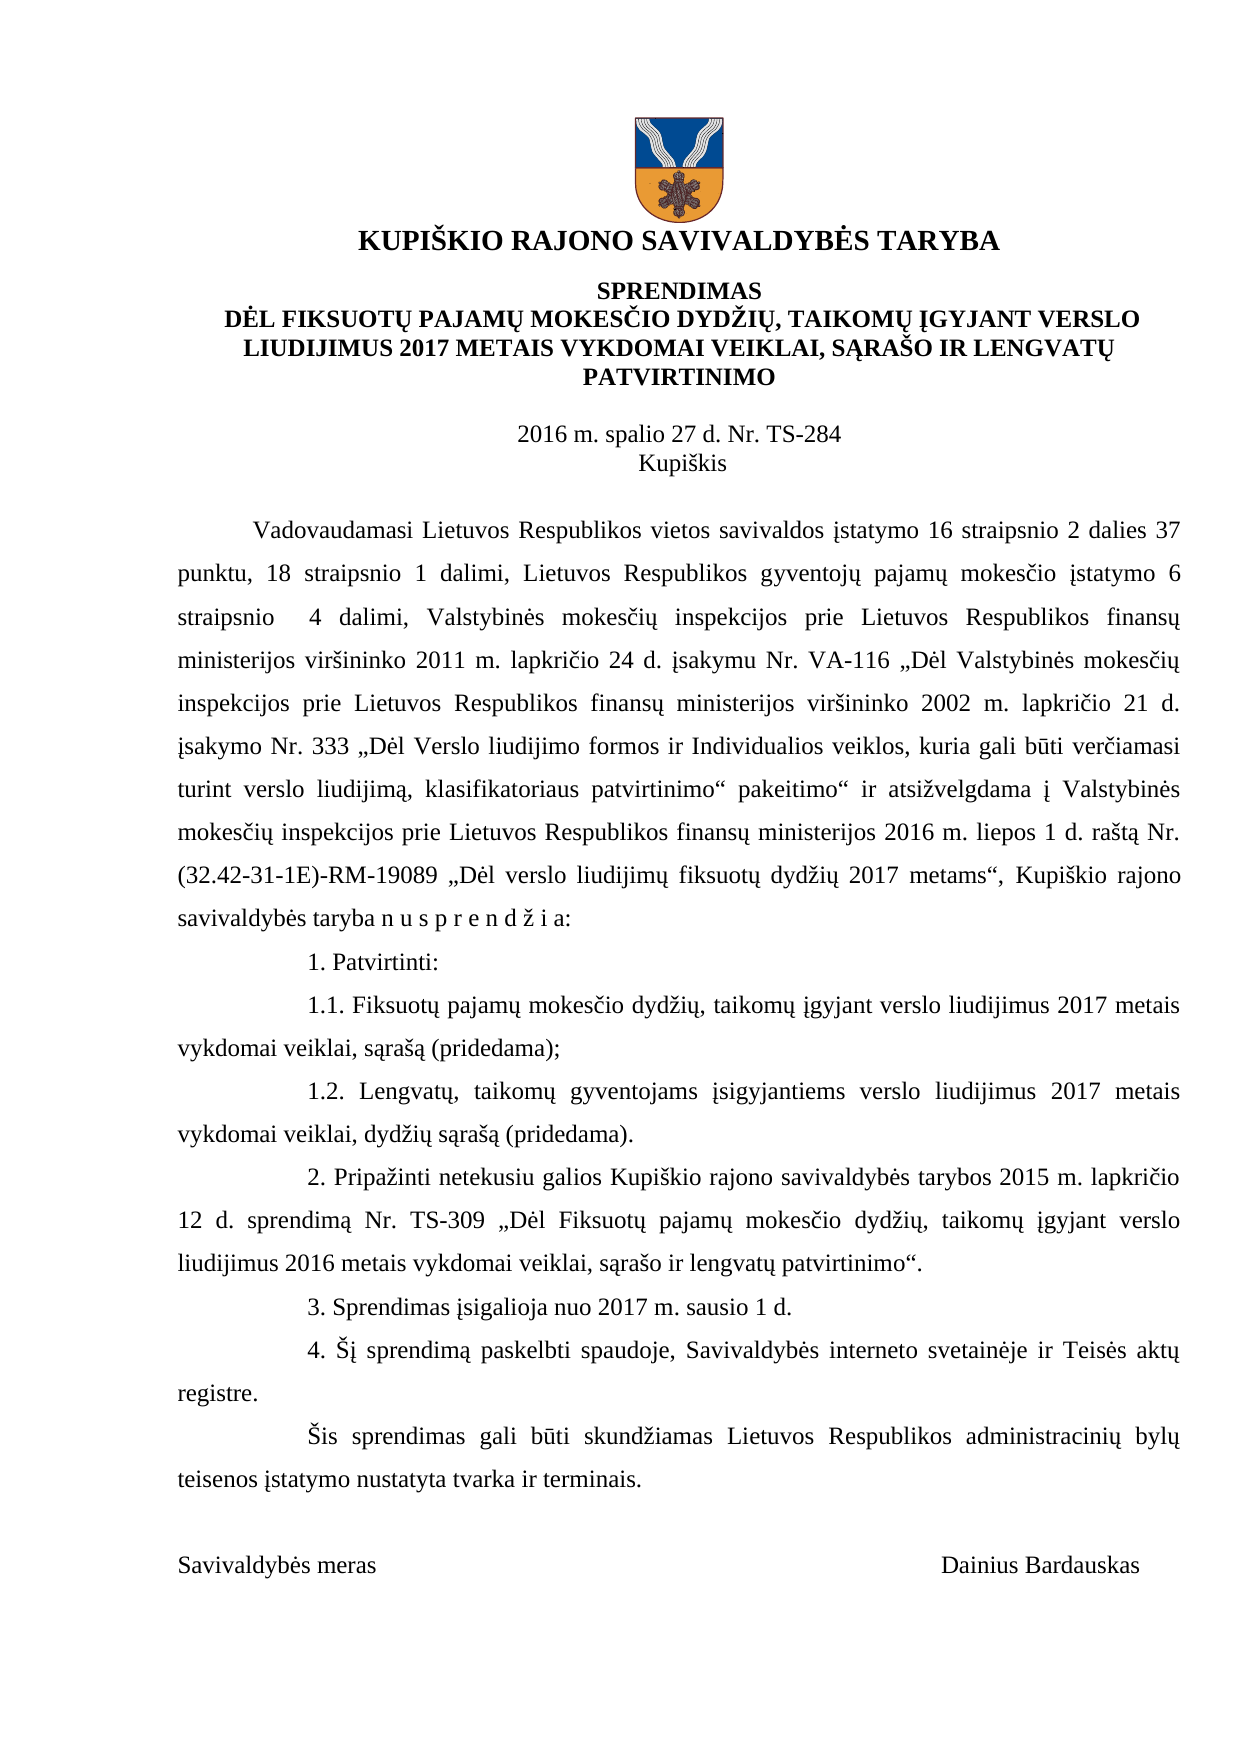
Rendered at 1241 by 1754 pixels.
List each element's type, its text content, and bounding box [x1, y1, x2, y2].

text Šis sprendimas gali būti skundžiamas Lietuvos Respublikos administracinių bylų teisenos įstatymo nustatyta tvarka ir terminais. [177, 1421, 1181, 1493]
text Kupiškis [177, 448, 1181, 477]
text KUPIŠKIO RAJONO SAVIVALDYBĖS TARYBA [177, 223, 1181, 257]
text DĖL FIKSUOTŲ PAJAMŲ MOKESČIO DYDŽIŲ, TAIKOMŲ ĮGYJANT VERSLO LIUDIJIMUS 2017 METAIS VYKDOMAI VEIKLAI, SĄRAŠO IR LENGVATŲ PATVIRTINIMO [177, 304, 1181, 391]
text Savivaldybės meras Dainius Bardauskas [177, 1550, 1181, 1579]
text 1.1. Fiksuotų pajamų mokesčio dydžių, taikomų įgyjant verslo liudijimus 2017 metais vykdomai veiklai, sąrašą (pridedama); [177, 990, 1181, 1062]
text 3. Sprendimas įsigalioja nuo 2017 m. sausio 1 d. [177, 1292, 1181, 1320]
text SPRENDIMAS [177, 276, 1181, 304]
text 1.2. Lengvatų, taikomų gyventojams įsigyjantiems verslo liudijimus 2017 metais vykdomai veiklai, dydžių sąrašą (pridedama). [177, 1076, 1181, 1148]
text 2016 m. spalio 27 d. Nr. TS-284 [177, 419, 1181, 448]
text Vadovaudamasi Lietuvos Respublikos vietos savivaldos įstatymo 16 straipsnio 2 dalies 37 punktu, 18 straipsnio 1 dalimi, Lietuvos Respublikos gyventojų pajamų mokesčio įstatymo 6 straipsnio 4 dalimi, Valstybinės mokesčių inspekcijos prie Lietuvos Respublikos finansų ministerijos viršininko 2011 m. lapkričio 24 d. įsakymu Nr. VA-116 „Dėl Valstybinės mokesčių inspekcijos prie Lietuvos Respublikos finansų ministerijos viršininko 2002 m. lapkričio 21 d. įsakymo Nr. 333 „Dėl Verslo liudijimo formos ir Individualios veiklos, kuria gali būti verčiamasi turint verslo liudijimą, klasifikatoriaus patvirtinimo“ pakeitimo“ ir atsižvelgdama į Valstybinės mokesčių inspekcijos prie Lietuvos Respublikos finansų ministerijos 2016 m. liepos 1 d. raštą Nr. (32.42-31-1E)-RM-19089 „Dėl verslo liudijimų fiksuotų dydžių 2017 metams“, Kupiškio rajono savivaldybės taryba n u s p r e n d ž i a: [177, 515, 1181, 932]
text 2. Pripažinti netekusiu galios Kupiškio rajono savivaldybės tarybos 2015 m. lapkričio 12 d. sprendimą Nr. TS-309 „Dėl Fiksuotų pajamų mokesčio dydžių, taikomų įgyjant verslo liudijimus 2016 metais vykdomai veiklai, sąrašo ir lengvatų patvirtinimo“. [177, 1162, 1181, 1277]
text 4. Šį sprendimą paskelbti spaudoje, Savivaldybės interneto svetainėje ir Teisės aktų registre. [177, 1335, 1181, 1407]
text 1. Patvirtinti: [177, 947, 1181, 975]
